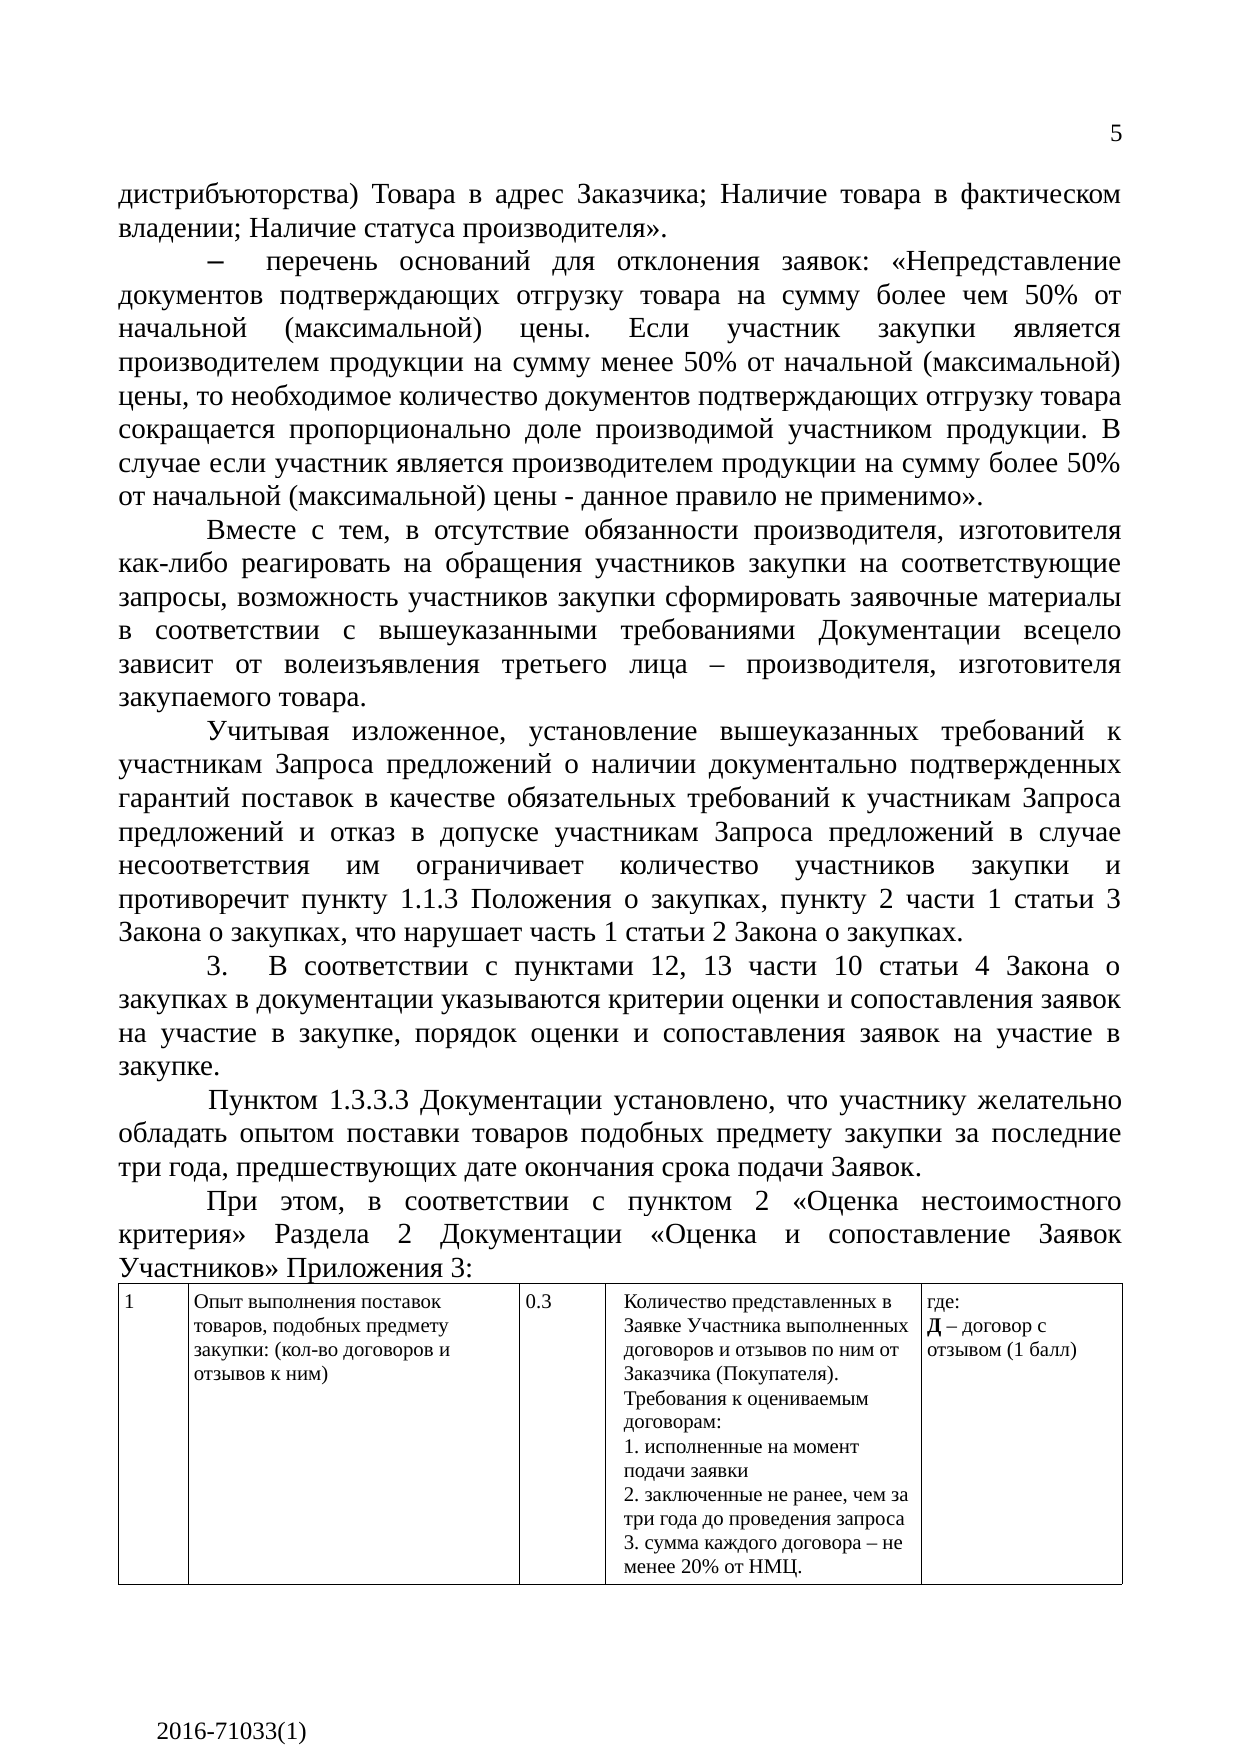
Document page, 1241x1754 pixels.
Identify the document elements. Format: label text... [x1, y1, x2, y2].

list В соответствии с пунктами 12, 13 части 10 статьи 4 Закона о закупках в документации указываются критерии оценки и сопоставления заявок на участие в закупке, порядок оценки и сопоставления заявок на участие в закупке. [118, 948, 1122, 1082]
text Вместе с тем, в отсутствие обязанности производителя, изготовителя как-либо реагировать на обращения участников закупки на соответствующие запросы, возможность участников закупки сформировать заявочные материалы в соответствии с вышеуказанными требованиями Документации всецело зависит от волеизъявления третьего лица – производителя, изготовителя закупаемого товара. [118, 512, 1122, 713]
table_header Количество представленных в Заявке Участника выполненных договоров и отзывов по ним от Заказчика (Покупателя). Требования к оцениваемым договорам: 1. исполненные на момент подачи заявки 2. заключенные не ранее, чем за три года до проведения запроса 3. сумма каждого договора – не менее 20% от НМЦ. [606, 1284, 921, 1584]
table_header Опыт выполнения поставок товаров, подобных предмету закупки: (кол-во договоров и отзывов к ним) [189, 1284, 519, 1584]
list перечень оснований для отклонения заявок: «Непредставление документов подтверждающих отгрузку товара на сумму более чем 50% от начальной (максимальной) цены. Если участник закупки является производителем продукции на сумму менее 50% от начальной (максимальной) цены, то необходимое количество документов подтверждающих отгрузку товара сокращается пропорционально доле производимой участником продукции. В случае если участник является производителем продукции на сумму более 50% от начальной (максимальной) цены - данное правило не применимо». [118, 243, 1122, 512]
text Учитывая изложенное, установление вышеуказанных требований к участникам Запроса предложений о наличии документально подтвержденных гарантий поставок в качестве обязательных требований к участникам Запроса предложений и отказ в допуске участникам Запроса предложений в случае несоответствия им ограничивает количество участников закупки и противоречит пункту 1.1.3 Положения о закупках, пункту 2 части 1 статьи 3 Закона о закупках, что нарушает часть 1 статьи 2 Закона о закупках. [118, 713, 1122, 948]
text При этом, в соответствии с пунктом 2 «Оценка нестоимостного критерия» Раздела 2 Документации «Оценка и сопоставление Заявок Участников» Приложения 3: [118, 1183, 1122, 1283]
table_header 1 [119, 1284, 188, 1584]
table_header 0,3 [520, 1284, 605, 1584]
list дистрибъюторства) Товара в адрес Заказчика; Наличие товара в фактическом владении; Наличие статуса производителя». [118, 176, 1122, 243]
text Пунктом 1.3.3.3 Документации установлено, что участнику желательно обладать опытом поставки товаров подобных предмету закупки за последние три года, предшествующих дате окончания срока подачи Заявок. [118, 1082, 1122, 1183]
table_header где: Д – договор с отзывом (1 балл) [922, 1284, 1122, 1584]
